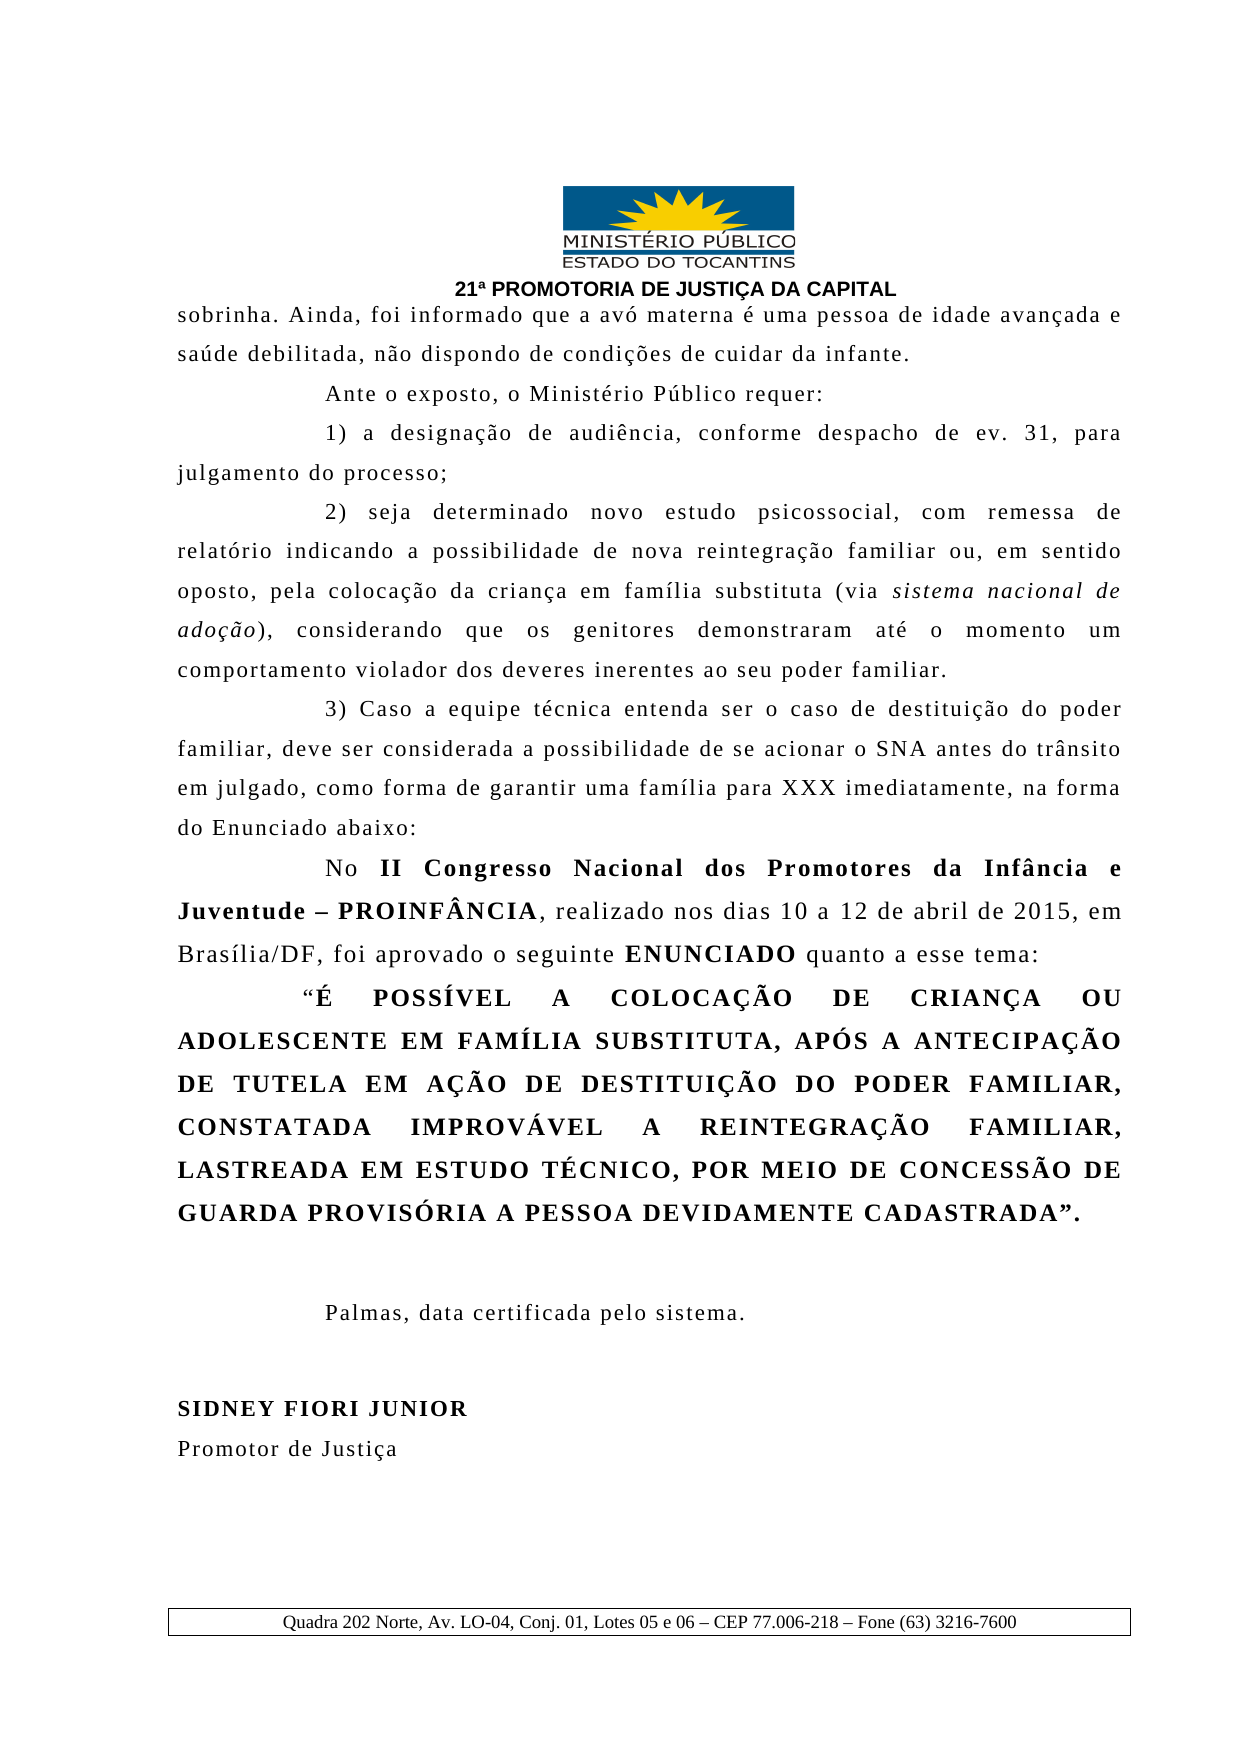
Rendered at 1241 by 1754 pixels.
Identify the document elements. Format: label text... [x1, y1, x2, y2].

text sobrinha. Ainda, foi informado que a avó materna é uma pessoa de idade avançada e saúde debilitada, não dispondo de condições de cuidar da infante. [177, 301, 1122, 366]
text 3) Caso a equipe técnica entenda ser o caso de destituição do poder familiar, deve ser considerada a possibilidade de se acionar o SNA antes do trânsito em julgado, como forma de garantir uma família para XXX imediatamente, na forma do Enunciado abaixo: [177, 695, 1122, 840]
text “É POSSÍVEL A COLOCAÇÃO DE CRIANÇA OU ADOLESCENTE EM FAMÍLIA SUBSTITUTA, APÓS A ANTECIPAÇÃO DE TUTELA EM AÇÃO DE DESTITUIÇÃO DO PODER FAMILIAR, CONSTATADA IMPROVÁVEL A REINTEGRAÇÃO FAMILIAR, LASTREADA EM ESTUDO TÉCNICO, POR MEIO DE CONCESSÃO DE GUARDA PROVISÓRIA A PESSOA DEVIDAMENTE CADASTRADA”. [177, 983, 1122, 1227]
text 1) a designação de audiência, conforme despacho de ev. 31, para julgamento do processo; [177, 419, 1122, 485]
text No II Congresso Nacional dos Promotores da Infância e Juventude – PROINFÂNCIA, realizado nos dias 10 a 12 de abril de 2015, em Brasília/DF, foi aprovado o seguinte ENUNCIADO quanto a esse tema: [177, 853, 1122, 968]
text Ante o exposto, o Ministério Público requer: [177, 379, 1122, 406]
text 2) seja determinado novo estudo psicossocial, com remessa de relatório indicando a possibilidade de nova reintegração familiar ou, em sentido oposto, pela colocação da criança em família substituta (via sistema nacional de adoção), considerando que os genitores demonstraram até o momento um comportamento violador dos deveres inerentes ao seu poder familiar. [177, 498, 1122, 682]
text Palmas, data certificada pelo sistema. [177, 1299, 1122, 1325]
picture [563, 186, 796, 268]
text Promotor de Justiça [177, 1435, 1122, 1461]
text SIDNEY FIORI JUNIOR [177, 1396, 1122, 1422]
